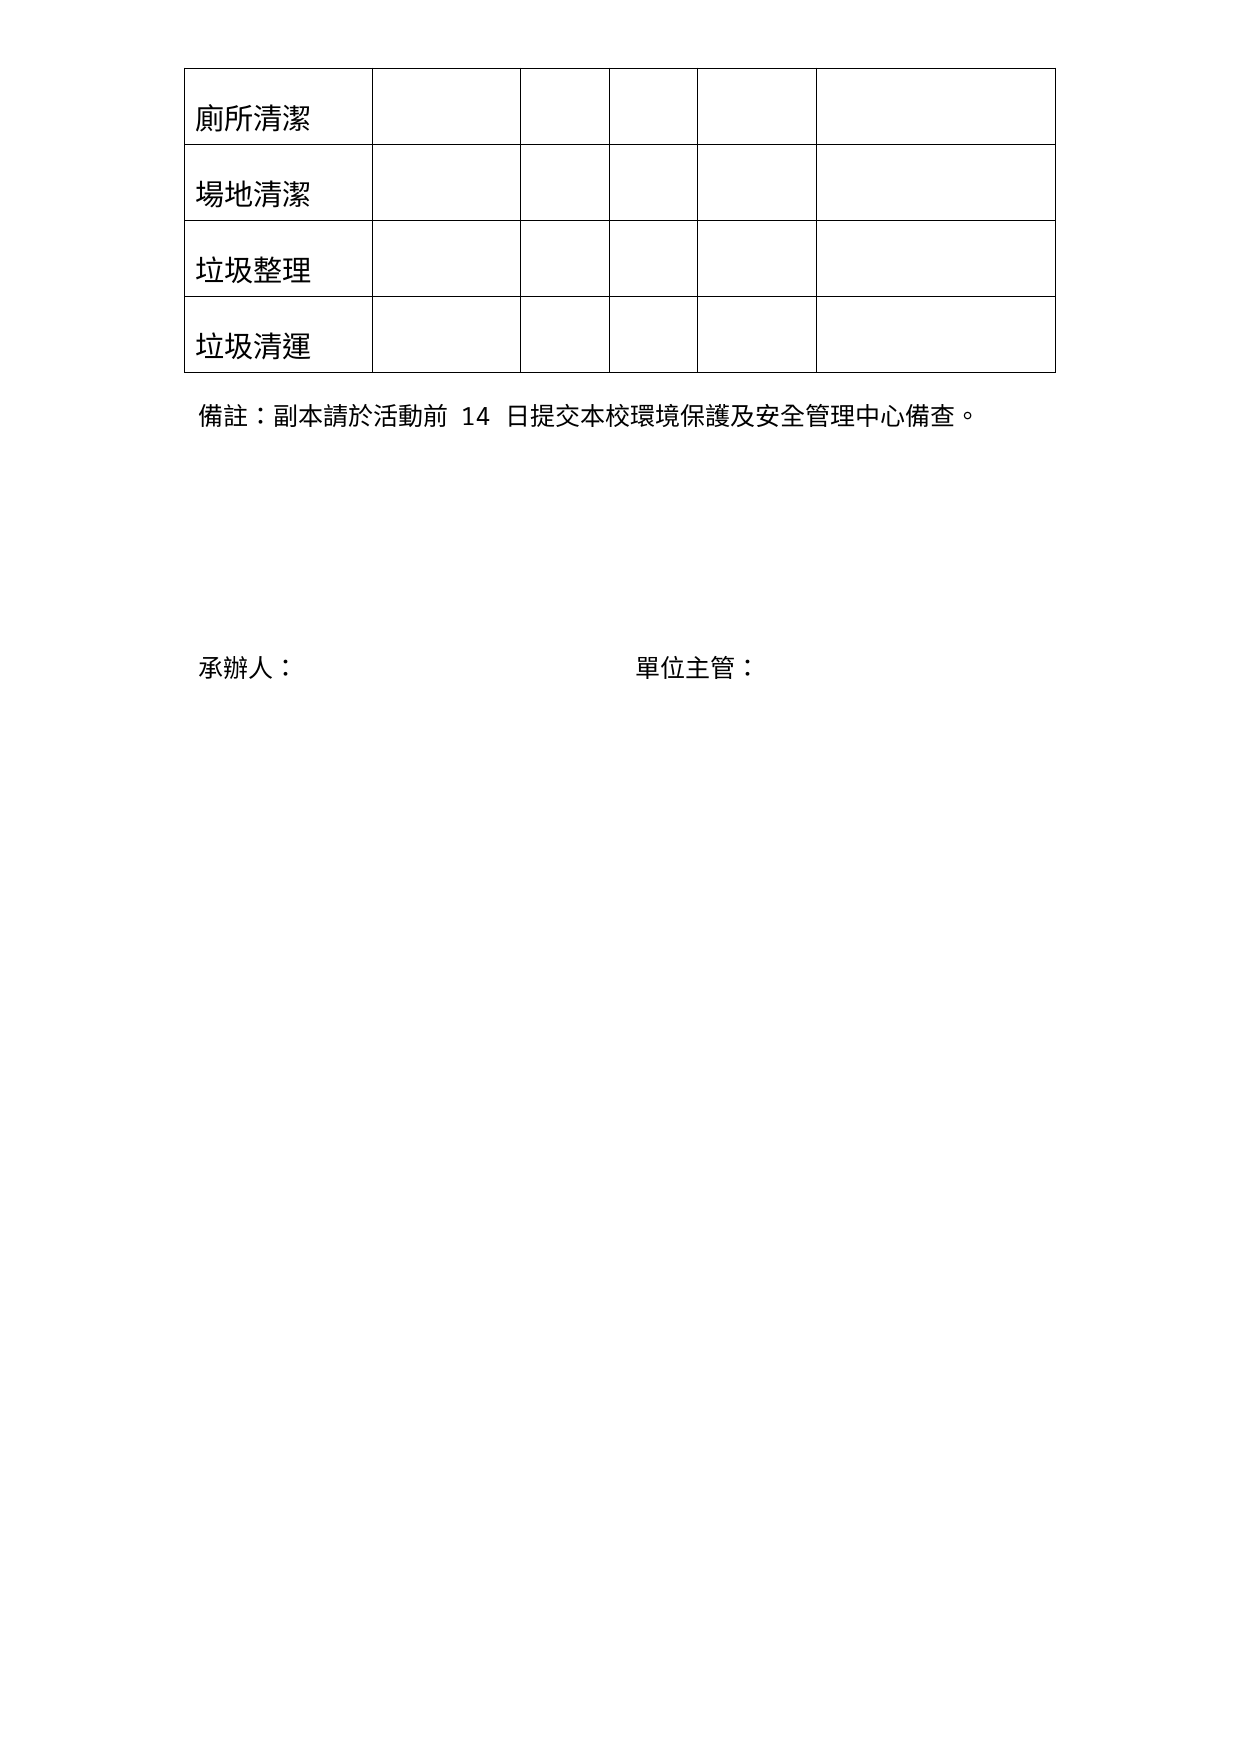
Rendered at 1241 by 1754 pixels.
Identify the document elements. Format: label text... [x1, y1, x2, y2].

table_cell [373, 69, 520, 143]
table_cell [373, 145, 520, 219]
table_cell [610, 69, 697, 143]
table_cell [698, 145, 816, 219]
table_cell [817, 69, 1055, 143]
table_cell [817, 145, 1055, 219]
table_cell [373, 297, 520, 372]
table_cell [610, 145, 697, 219]
table_cell [521, 297, 609, 372]
table_cell 垃圾清運 [185, 297, 372, 372]
table_cell [817, 297, 1055, 372]
table_cell 場地清潔 [185, 145, 372, 219]
table_cell [817, 221, 1055, 296]
table_cell [610, 297, 697, 372]
table_cell [698, 69, 816, 143]
table_cell 垃圾整理 [185, 221, 372, 296]
table_cell [698, 221, 816, 296]
table_cell 廁所清潔 [185, 69, 372, 143]
table_cell [373, 221, 520, 296]
table_cell [521, 69, 609, 143]
table_cell [610, 221, 697, 296]
table_cell [521, 145, 609, 219]
table_cell [521, 221, 609, 296]
text 承辦人： 單位主管： [98, 625, 1165, 687]
table_cell [698, 297, 816, 372]
text 備註：副本請於活動前 14 日提交本校環境保護及安全管理中心備查。 [98, 373, 1165, 435]
